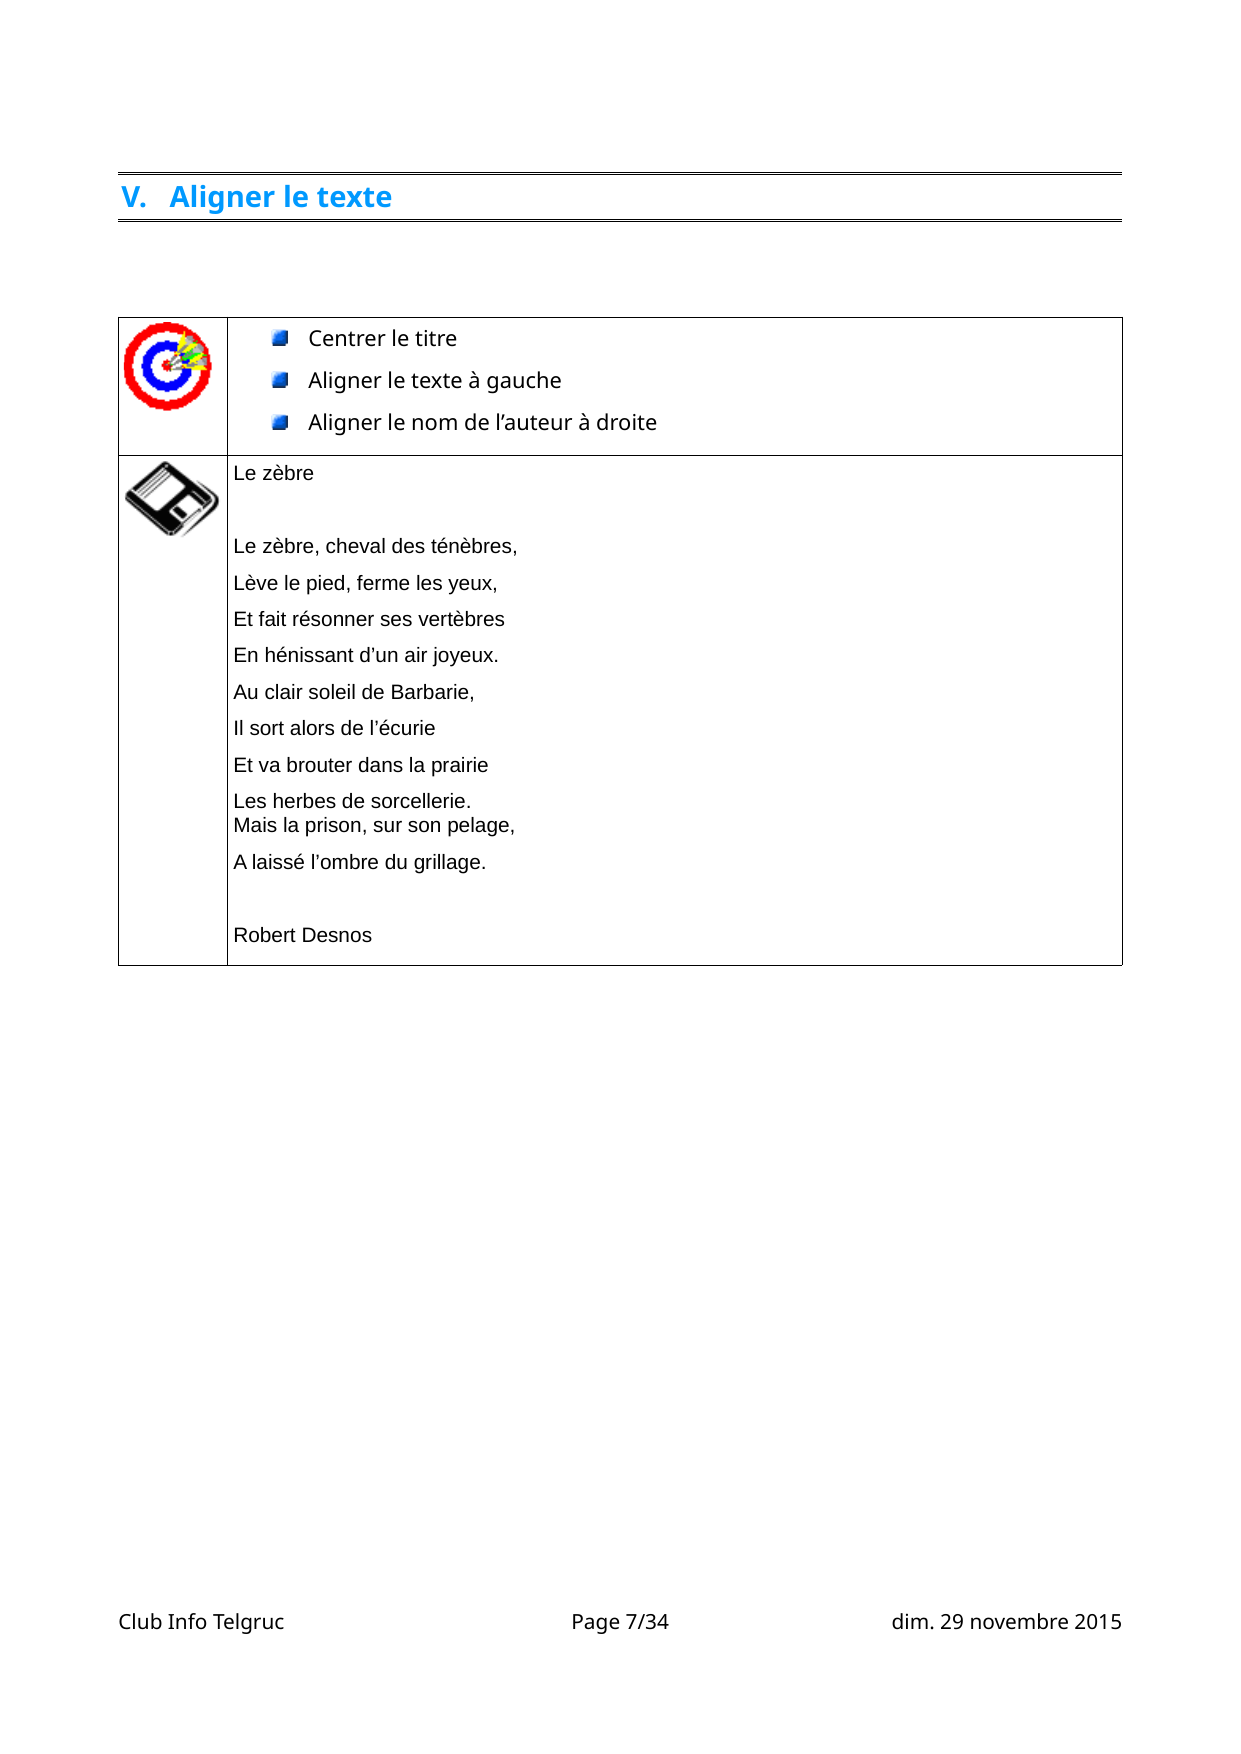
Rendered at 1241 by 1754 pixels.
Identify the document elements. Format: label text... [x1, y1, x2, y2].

picture [124, 461, 222, 539]
subtitle Aligner le texte [118, 175, 1122, 219]
picture [123, 322, 215, 414]
picture [271, 414, 288, 430]
table_header [119, 318, 227, 455]
table_cell [119, 456, 227, 964]
table_cell Le zèbre Le zèbre, cheval des ténèbres, Lève le pied, ferme les yeux, Et fait résonner ses vertèbres En hénissant d’un air joyeux. Au clair soleil de Barbarie, Il sort alors de l’écurie Et va brouter dans la prairie Les herbes de sorcellerie. Mais la prison, sur son pelage, A laissé l’ombre du grillage. Robert Desnos [228, 456, 1122, 964]
picture [271, 371, 288, 388]
picture [271, 329, 288, 346]
table_header Centrer le titre Aligner le texte à gauche Aligner le nom de l’auteur à droite [228, 318, 1122, 455]
